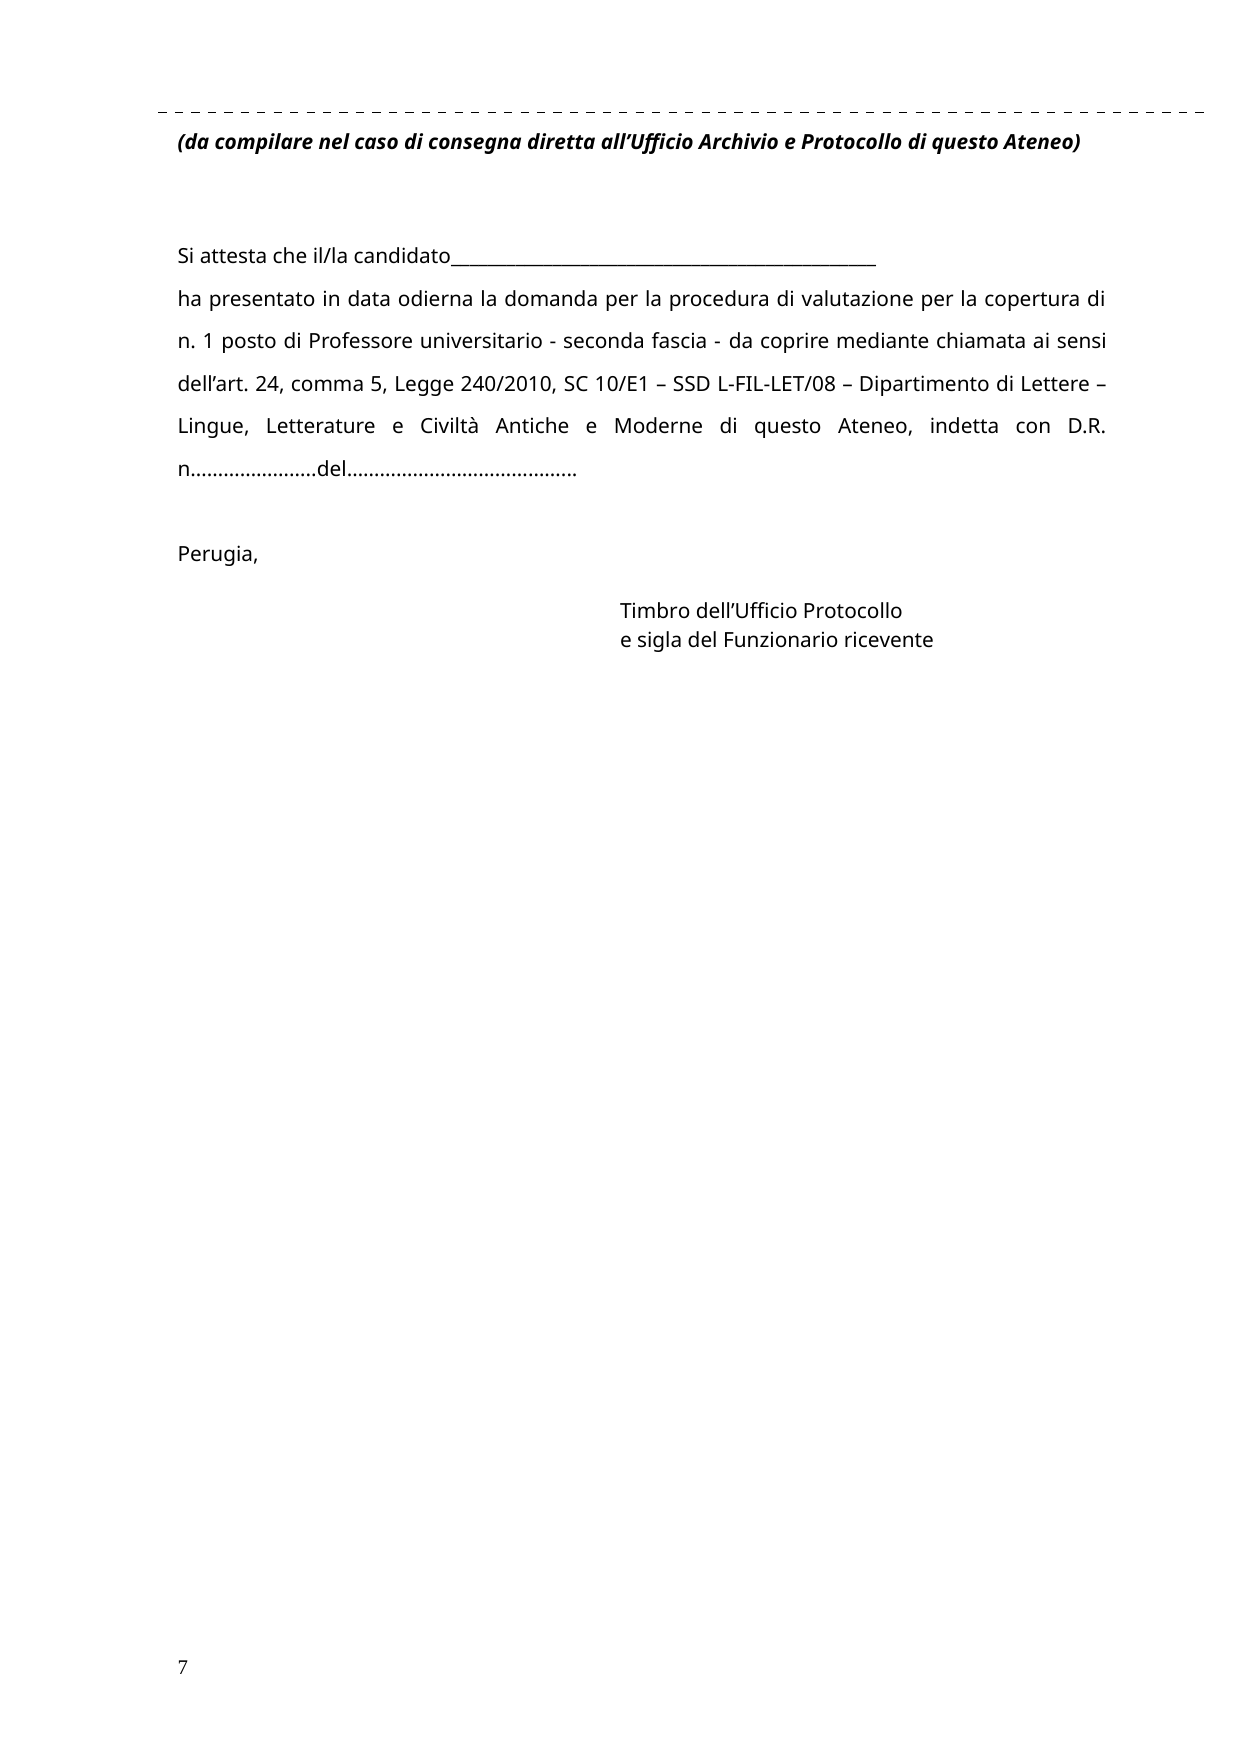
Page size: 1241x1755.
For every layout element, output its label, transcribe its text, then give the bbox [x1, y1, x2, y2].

text e sigla del Funzionario ricevente [177, 625, 1107, 653]
text ha presentato in data odierna la domanda per la procedura di valutazione per la copertura di n. 1 posto di Professore universitario - seconda fascia - da coprire mediante chiamata ai sensi dell’art. 24, comma 5, Legge 240/2010, SC 10/E1 – SSD L-FIL-LET/08 – Dipartimento di Lettere – Lingue, Letterature e Civiltà Antiche e Moderne di questo Ateneo, indetta con D.R. n…………………..del…………………………………... [177, 284, 1107, 483]
text Perugia, [177, 539, 1107, 568]
text Si attesta che il/la candidato______________________________________________ [177, 241, 1107, 270]
text Timbro dell’Ufficio Protocollo [177, 596, 1107, 625]
text (da compilare nel caso di consegna diretta all’Ufficio Archivio e Protocollo di questo Ateneo) [177, 127, 1107, 156]
